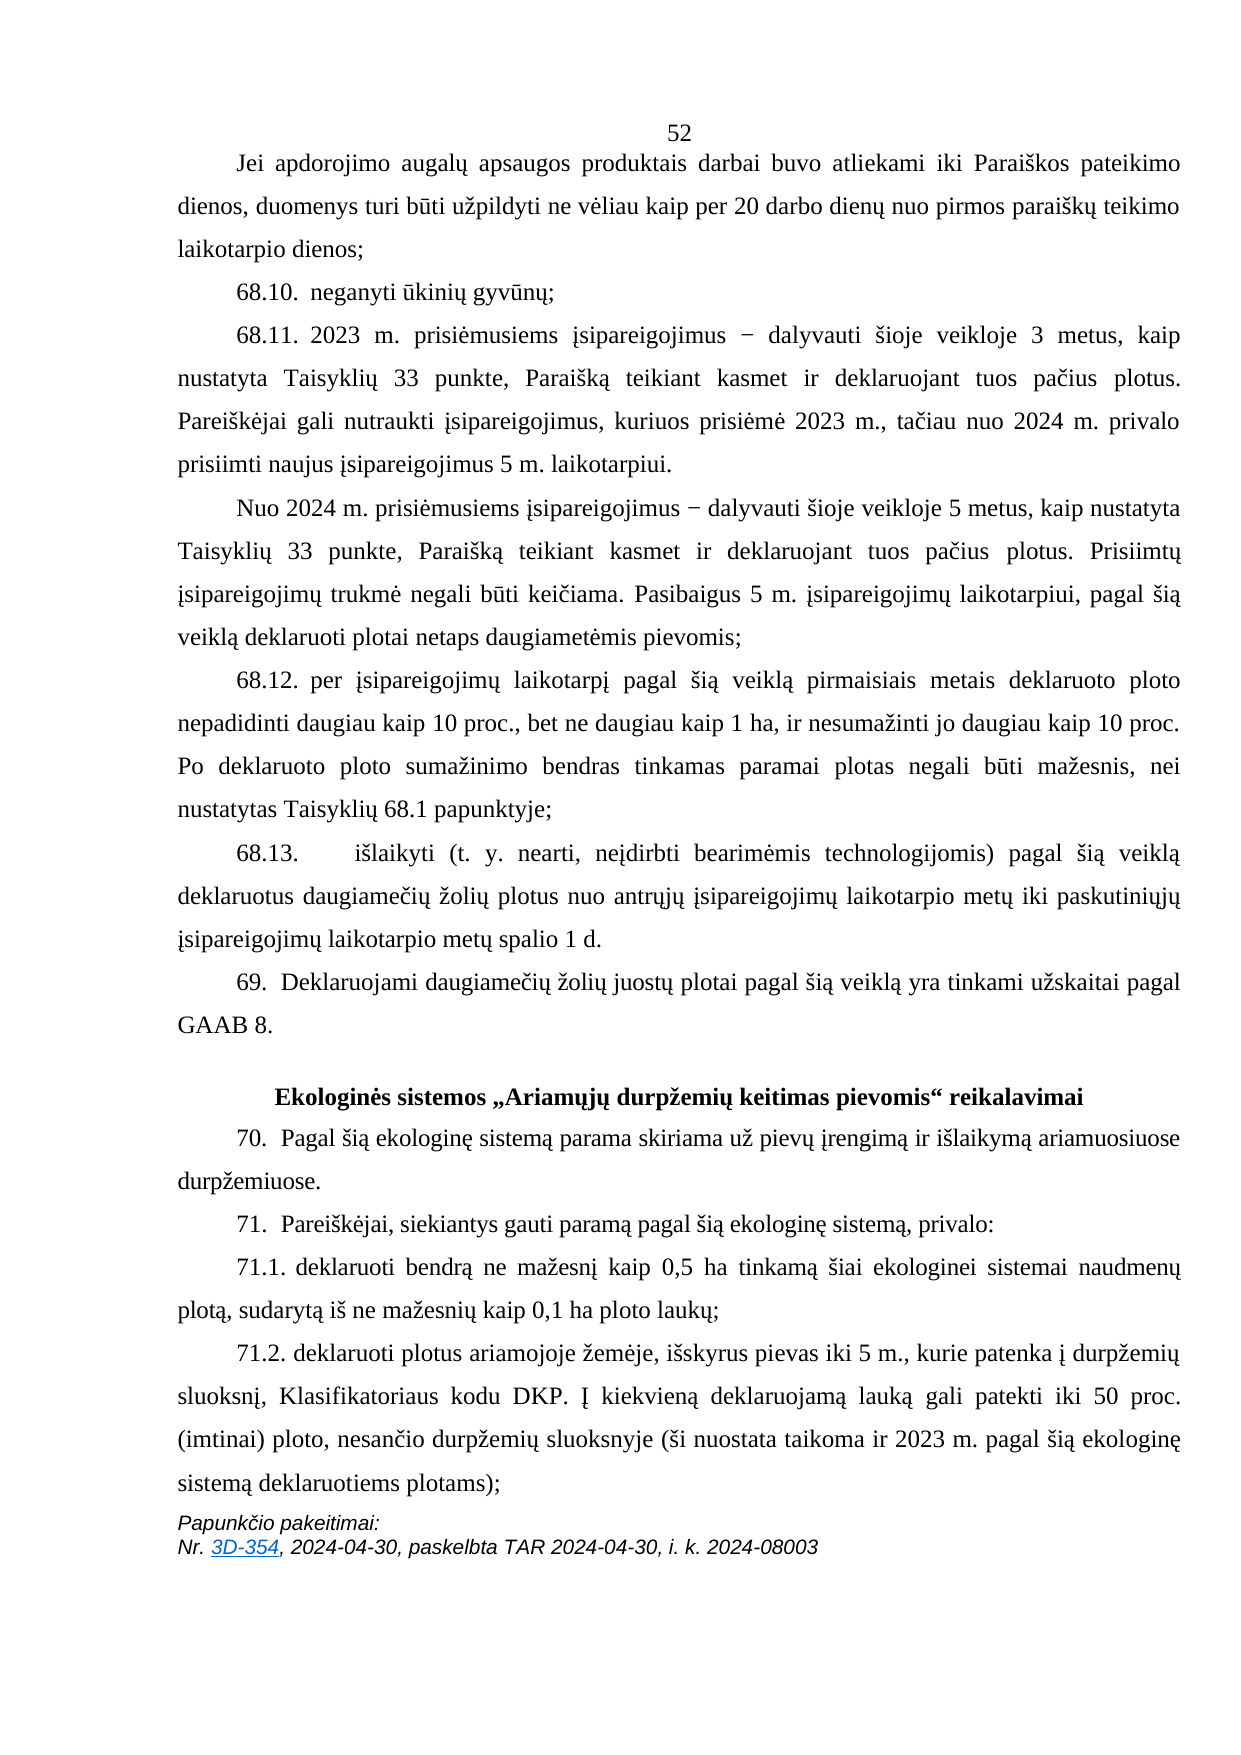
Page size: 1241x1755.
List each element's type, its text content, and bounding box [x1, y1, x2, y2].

text 68.13. išlaikyti (t. y. nearti, neįdirbti bearimėmis technologijomis) pagal šią veiklą deklaruotus daugiamečių žolių plotus nuo antrųjų įsipareigojimų laikotarpio metų iki paskutiniųjų įsipareigojimų laikotarpio metų spalio 1 d. [177, 838, 1181, 953]
text 69. Deklaruojami daugiamečių žolių juostų plotai pagal šią veiklą yra tinkami užskaitai pagal GAAB 8. [177, 967, 1181, 1039]
text Papunkčio pakeitimai: [177, 1511, 1181, 1535]
text 71. Pareiškėjai, siekiantys gauti paramą pagal šią ekologinę sistemą, privalo: [177, 1209, 1181, 1238]
text 68.11. 2023 m. prisiėmusiems įsipareigojimus − dalyvauti šioje veikloje 3 metus, kaip nustatyta Taisyklių 33 punkte, Paraišką teikiant kasmet ir deklaruojant tuos pačius plotus. Pareiškėjai gali nutraukti įsipareigojimus, kuriuos prisiėmė 2023 m., tačiau nuo 2024 m. privalo prisiimti naujus įsipareigojimus 5 m. laikotarpiui. [177, 320, 1181, 478]
text 70. Pagal šią ekologinę sistemą parama skiriama už pievų įrengimą ir išlaikymą ariamuosiuose durpžemiuose. [177, 1123, 1181, 1194]
text Ekologinės sistemos „Ariamųjų durpžemių keitimas pievomis“ reikalavimai [177, 1082, 1181, 1111]
text Jei apdorojimo augalų apsaugos produktais darbai buvo atliekami iki Paraiškos pateikimo dienos, duomenys turi būti užpildyti ne vėliau kaip per 20 darbo dienų nuo pirmos paraiškų teikimo laikotarpio dienos; [177, 148, 1181, 263]
text 68.12. per įsipareigojimų laikotarpį pagal šią veiklą pirmaisiais metais deklaruoto ploto nepadidinti daugiau kaip 10 proc., bet ne daugiau kaip 1 ha, ir nesumažinti jo daugiau kaip 10 proc. Po deklaruoto ploto sumažinimo bendras tinkamas paramai plotas negali būti mažesnis, nei nustatytas Taisyklių 68.1 papunktyje; [177, 665, 1181, 823]
text 71.2. deklaruoti plotus ariamojoje žemėje, išskyrus pievas iki 5 m., kurie patenka į durpžemių sluoksnį, Klasifikatoriaus kodu DKP. Į kiekvieną deklaruojamą lauką gali patekti iki 50 proc. (imtinai) ploto, nesančio durpžemių sluoksnyje (ši nuostata taikoma ir 2023 m. pagal šią ekologinę sistemą deklaruotiems plotams); [177, 1338, 1181, 1496]
text 68.10. neganyti ūkinių gyvūnų; [177, 277, 1181, 306]
text 71.1. deklaruoti bendrą ne mažesnį kaip 0,5 ha tinkamą šiai ekologinei sistemai naudmenų plotą, sudarytą iš ne mažesnių kaip 0,1 ha ploto laukų; [177, 1252, 1181, 1324]
text Nuo 2024 m. prisiėmusiems įsipareigojimus − dalyvauti šioje veikloje 5 metus, kaip nustatyta Taisyklių 33 punkte, Paraišką teikiant kasmet ir deklaruojant tuos pačius plotus. Prisiimtų įsipareigojimų trukmė negali būti keičiama. Pasibaigus 5 m. įsipareigojimų laikotarpiui, pagal šią veiklą deklaruoti plotai netaps daugiametėmis pievomis; [177, 493, 1181, 651]
text Nr. 3D-354, 2024-04-30, paskelbta TAR 2024-04-30, i. k. 2024-08003 [177, 1535, 1181, 1559]
